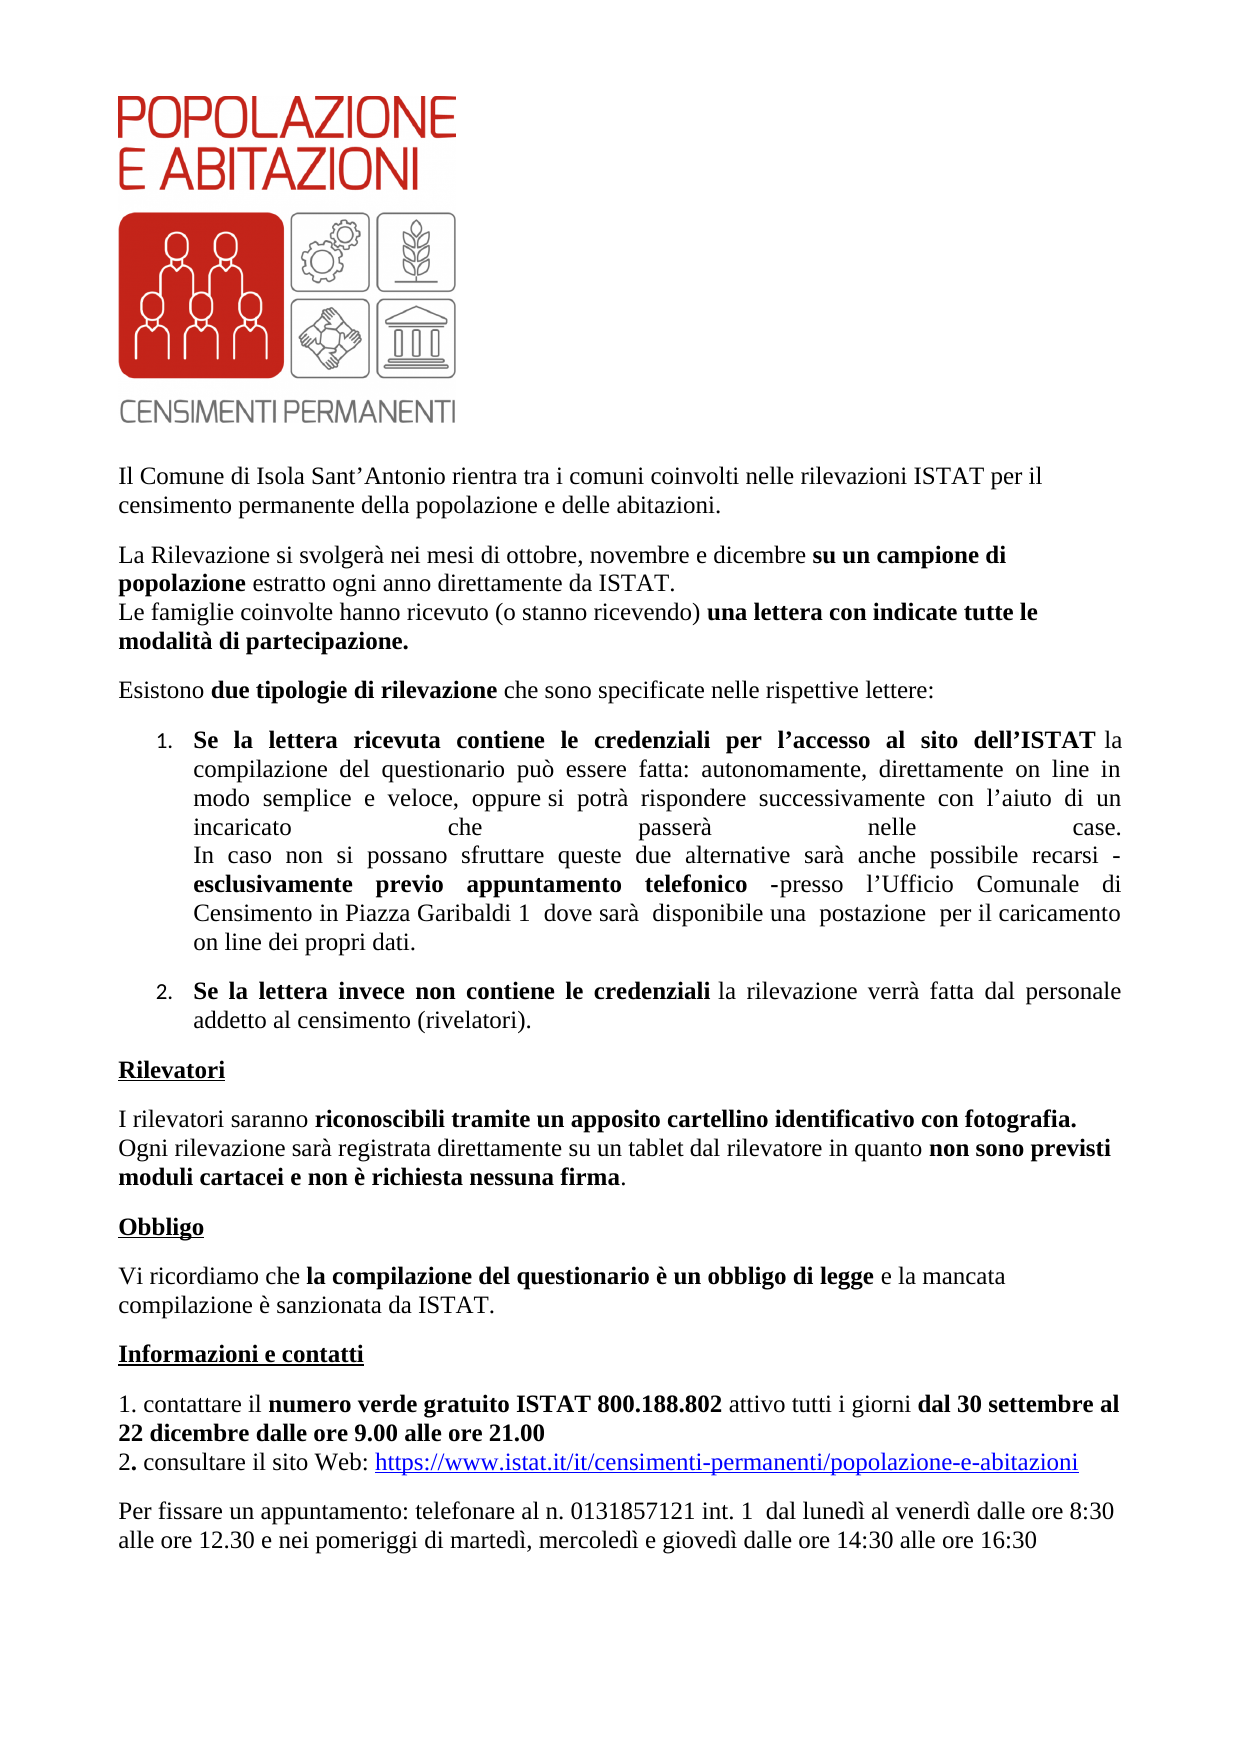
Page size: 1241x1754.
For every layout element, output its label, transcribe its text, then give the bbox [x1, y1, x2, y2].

text La Rilevazione si svolgerà nei mesi di ottobre, novembre e dicembre su un campione di popolazione estratto ogni anno direttamente da ISTAT. Le famiglie coinvolte hanno ricevuto (o stanno ricevendo) una lettera con indicate tutte le modalità di partecipazione. [118, 540, 1122, 655]
list Se la lettera ricevuta contiene le credenziali per l’accesso al sito dell’ISTAT la compilazione del questionario può essere fatta: autonomamente, direttamente on line in modo semplice e veloce, oppure si potrà rispondere successivamente con l’aiuto di un incaricato che passerà nelle case. In caso non si possano sfruttare queste due alternative sarà anche possibile recarsi - esclusivamente previo appuntamento telefonico -presso l’Ufficio Comunale di Censimento in Piazza Garibaldi 1 dove sarà disponibile una postazione per il caricamento on line dei propri dati. [156, 725, 1122, 956]
text 1. contattare il numero verde gratuito ISTAT 800.188.802 attivo tutti i giorni dal 30 settembre al 22 dicembre dalle ore 9.00 alle ore 21.00 2. consultare il sito Web: https://www.istat.it/it/censimenti-permanenti/popolazione-e-abitazioni [118, 1389, 1122, 1475]
list Se la lettera invece non contiene le credenziali la rilevazione verrà fatta dal personale addetto al censimento (rivelatori). [156, 976, 1122, 1034]
text Vi ricordiamo che la compilazione del questionario è un obbligo di legge e la mancata compilazione è sanzionata da ISTAT. [118, 1261, 1122, 1319]
text Esistono due tipologie di rilevazione che sono specificate nelle rispettive lettere: [118, 676, 1122, 704]
text Il Comune di Isola Sant’Antonio rientra tra i comuni coinvolti nelle rilevazioni ISTAT per il censimento permanente della popolazione e delle abitazioni. [118, 461, 1122, 519]
text Rilevatori [118, 1055, 1122, 1084]
text I rilevatori saranno riconoscibili tramite un apposito cartellino identificativo con fotografia. Ogni rilevazione sarà registrata direttamente su un tablet dal rilevatore in quanto non sono previsti moduli cartacei e non è richiesta nessuna firma. [118, 1104, 1122, 1191]
text Informazioni e contatti [118, 1339, 1122, 1368]
text Obbligo [118, 1212, 1122, 1240]
text Per fissare un appuntamento: telefonare al n. 0131857121 int. 1 dal lunedì al venerdì dalle ore 8:30 alle ore 12.30 e nei pomeriggi di martedì, mercoledì e giovedì dalle ore 14:30 alle ore 16:30 [118, 1496, 1122, 1554]
